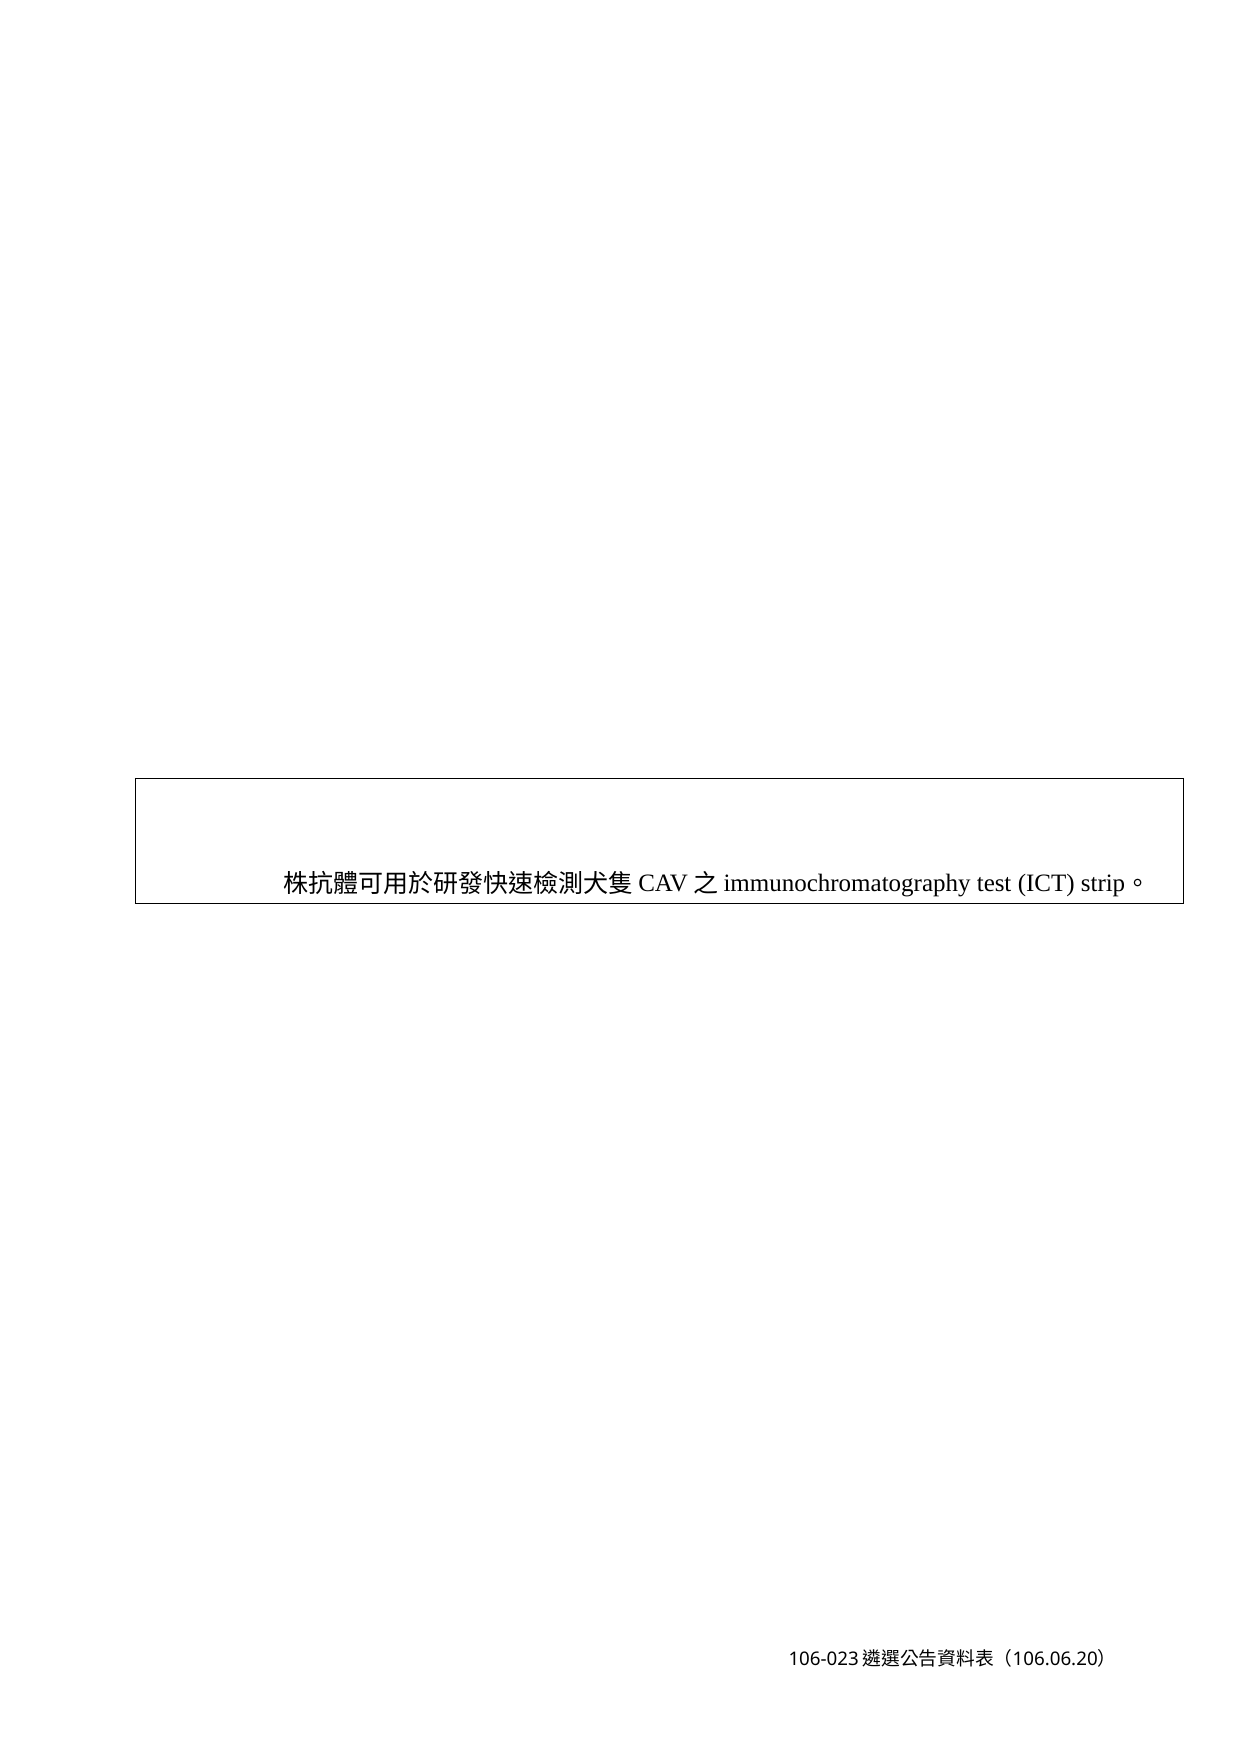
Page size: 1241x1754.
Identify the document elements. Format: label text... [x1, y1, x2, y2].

table_cell 株抗體可用於研發快速檢測犬隻CAV 之immunochromatography test (ICT) strip。 [136, 779, 1183, 903]
